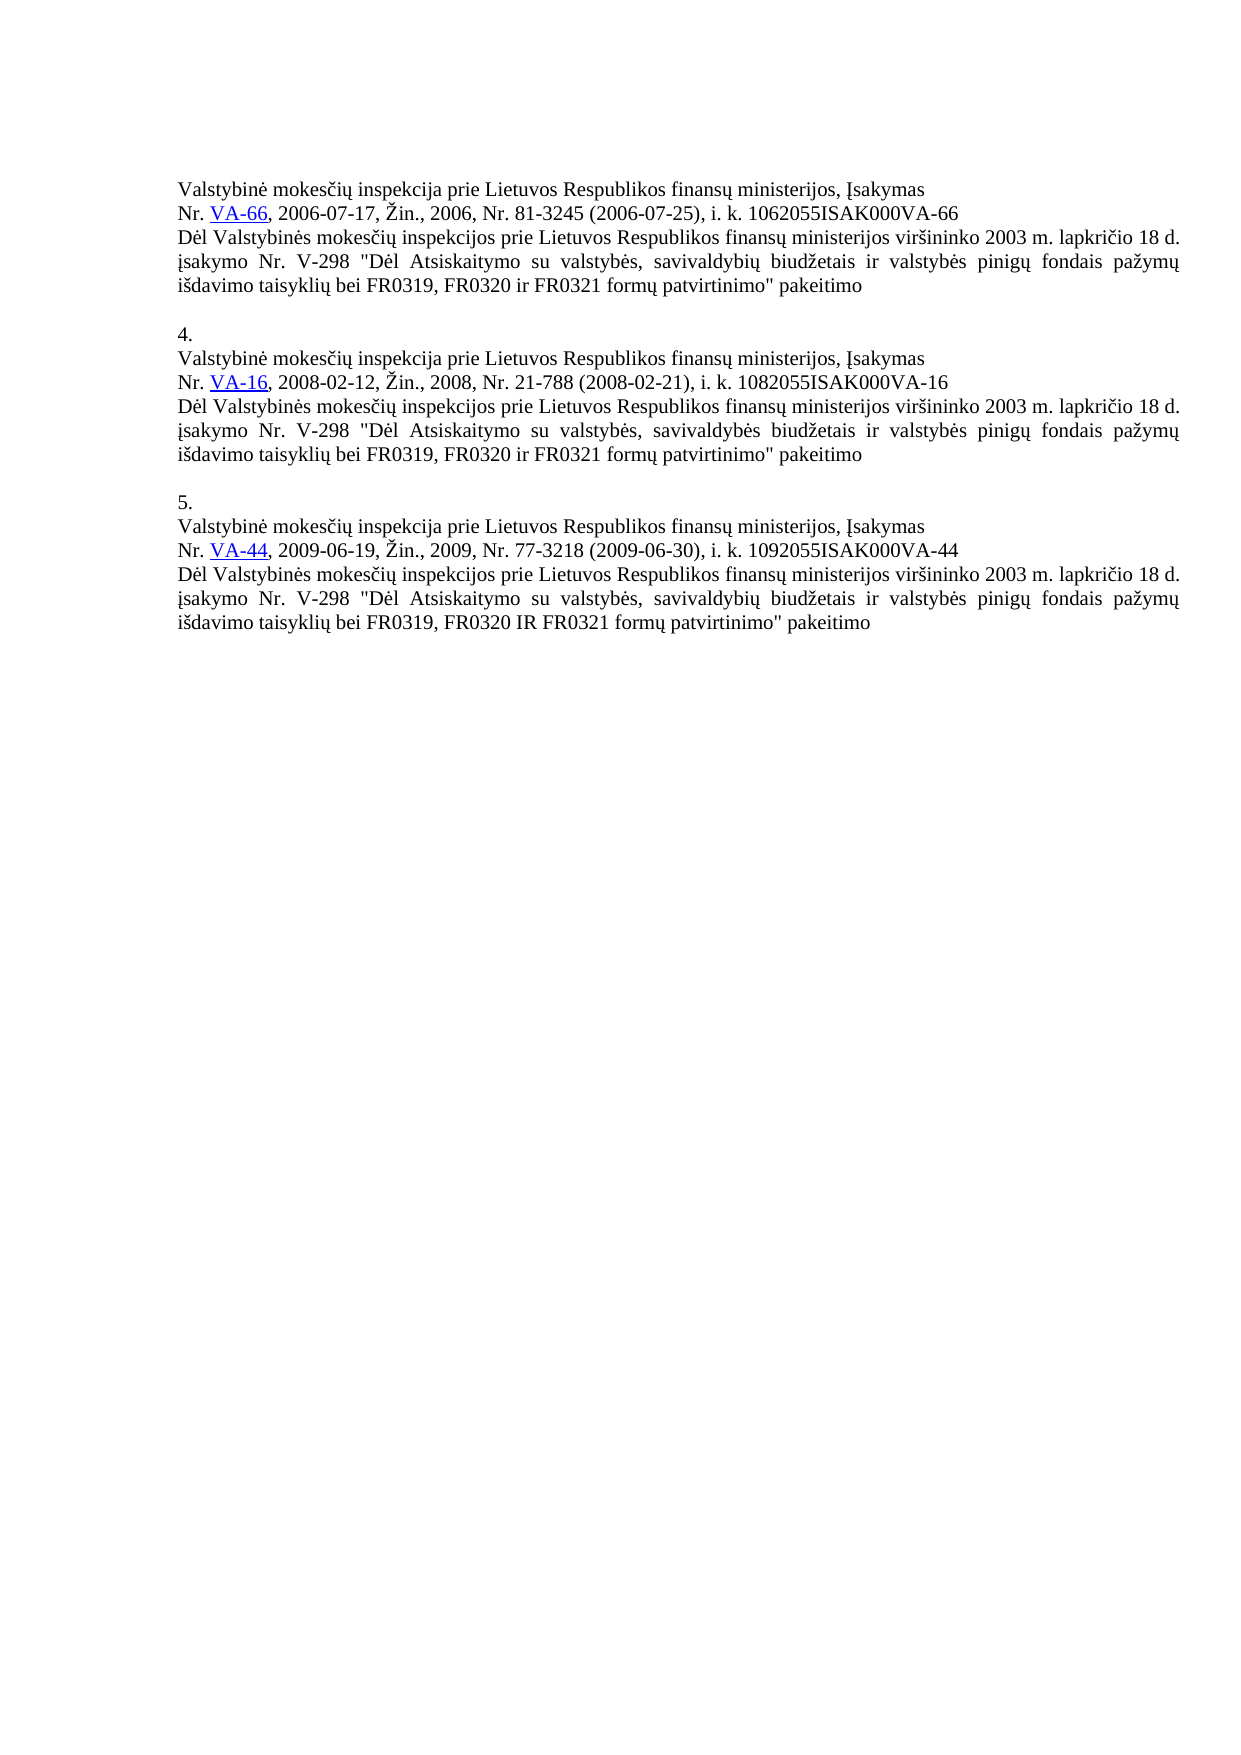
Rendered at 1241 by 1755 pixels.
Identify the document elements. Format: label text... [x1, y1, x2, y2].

text Dėl Valstybinės mokesčių inspekcijos prie Lietuvos Respublikos finansų ministerijos viršininko 2003 m. lapkričio 18 d. įsakymo Nr. V-298 "Dėl Atsiskaitymo su valstybės, savivaldybės biudžetais ir valstybės pinigų fondais pažymų išdavimo taisyklių bei FR0319, FR0320 ir FR0321 formų patvirtinimo" pakeitimo [177, 394, 1181, 466]
text Nr. VA-66, 2006-07-17, Žin., 2006, Nr. 81-3245 (2006-07-25), i. k. 1062055ISAK000VA-66 [177, 201, 1181, 225]
text Valstybinė mokesčių inspekcija prie Lietuvos Respublikos finansų ministerijos, Įsakymas [177, 346, 1181, 370]
text Nr. VA-44, 2009-06-19, Žin., 2009, Nr. 77-3218 (2009-06-30), i. k. 1092055ISAK000VA-44 [177, 538, 1181, 562]
text Valstybinė mokesčių inspekcija prie Lietuvos Respublikos finansų ministerijos, Įsakymas [177, 514, 1181, 538]
text Dėl Valstybinės mokesčių inspekcijos prie Lietuvos Respublikos finansų ministerijos viršininko 2003 m. lapkričio 18 d. įsakymo Nr. V-298 "Dėl Atsiskaitymo su valstybės, savivaldybių biudžetais ir valstybės pinigų fondais pažymų išdavimo taisyklių bei FR0319, FR0320 IR FR0321 formų patvirtinimo" pakeitimo [177, 562, 1181, 634]
text 5. [177, 490, 1181, 514]
text 4. [177, 322, 1181, 346]
text Dėl Valstybinės mokesčių inspekcijos prie Lietuvos Respublikos finansų ministerijos viršininko 2003 m. lapkričio 18 d. įsakymo Nr. V-298 "Dėl Atsiskaitymo su valstybės, savivaldybių biudžetais ir valstybės pinigų fondais pažymų išdavimo taisyklių bei FR0319, FR0320 ir FR0321 formų patvirtinimo" pakeitimo [177, 225, 1181, 297]
text Valstybinė mokesčių inspekcija prie Lietuvos Respublikos finansų ministerijos, Įsakymas [177, 177, 1181, 201]
text Nr. VA-16, 2008-02-12, Žin., 2008, Nr. 21-788 (2008-02-21), i. k. 1082055ISAK000VA-16 [177, 370, 1181, 394]
